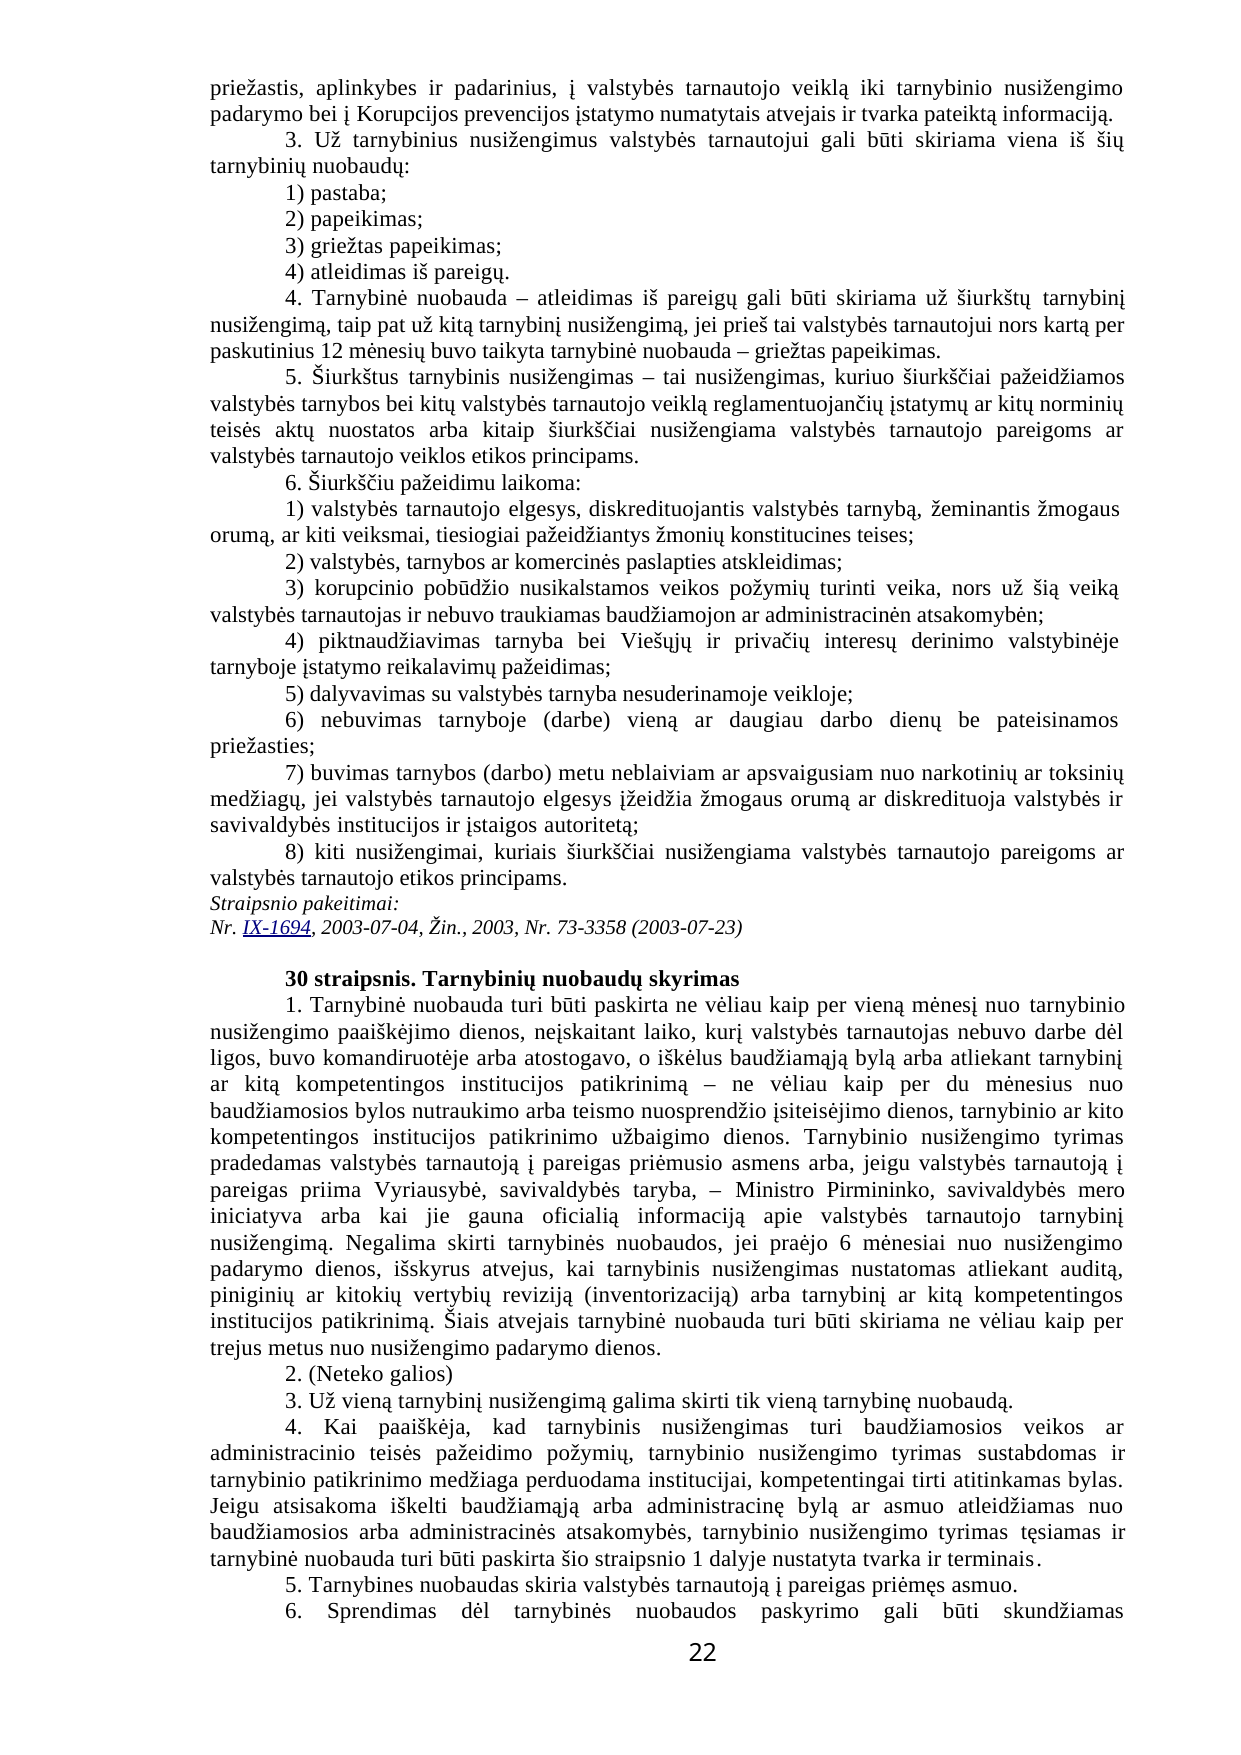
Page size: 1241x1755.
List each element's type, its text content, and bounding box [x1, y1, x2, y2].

text 3) korupcinio pobūdžio nusikalstamos veikos požymių turinti veika, nors už šią veiką valstybės tarnautojas ir nebuvo traukiamas baudžiamojon ar administracinėn atsakomybėn; [210, 574, 1120, 627]
text 4) atleidimas iš pareigų. [210, 258, 1126, 284]
text 5. Šiurkštus tarnybinis nusižengimas – tai nusižengimas, kuriuo šiurkščiai pažeidžiamos valstybės tarnybos bei kitų valstybės tarnautojo veiklą reglamentuojančių įstatymų ar kitų norminių teisės aktų nuostatos arba kitaip šiurkščiai nusižengiama valstybės tarnautojo pareigoms ar valstybės tarnautojo veiklos etikos principams. [210, 363, 1126, 469]
text 5) dalyvavimas su valstybės tarnyba nesuderinamoje veikloje; [210, 680, 1120, 706]
text 4. Tarnybinė nuobauda – atleidimas iš pareigų gali būti skiriama už šiurkštų tarnybinį nusižengimą, taip pat už kitą tarnybinį nusižengimą, jei prieš tai valstybės tarnautojui nors kartą per paskutinius 12 mėnesių buvo taikyta tarnybinė nuobauda – griežtas papeikimas. [210, 284, 1126, 363]
text 6. Sprendimas dėl tarnybinės nuobaudos paskyrimo gali būti skundžiamas [210, 1597, 1126, 1624]
text 6. Šiurkščiu pažeidimu laikoma: [210, 469, 1120, 495]
text 2) papeikimas; [210, 205, 1126, 232]
text 3. Už tarnybinius nusižengimus valstybės tarnautojui gali būti skiriama viena iš šių tarnybinių nuobaudų: [210, 126, 1126, 179]
text 2. (Neteko galios) [210, 1360, 1126, 1387]
text 6) nebuvimas tarnyboje (darbe) vieną ar daugiau darbo dienų be pateisinamos priežasties; [210, 706, 1120, 759]
text 2) valstybės, tarnybos ar komercinės paslapties atskleidimas; [210, 548, 1120, 574]
text Nr. IX-1694, 2003-07-04, Žin., 2003, Nr. 73-3358 (2003-07-23) [210, 914, 1120, 939]
text Straipsnio pakeitimai: [210, 891, 1126, 914]
text 8) kiti nusižengimai, kuriais šiurkščiai nusižengiama valstybės tarnautojo pareigoms ar valstybės tarnautojo etikos principams. [210, 838, 1126, 891]
text 1. Tarnybinė nuobauda turi būti paskirta ne vėliau kaip per vieną mėnesį nuo tarnybinio nusižengimo paaiškėjimo dienos, neįskaitant laiko, kurį valstybės tarnautojas nebuvo darbe dėl ligos, buvo komandiruotėje arba atostogavo, o iškėlus baudžiamąją bylą arba atliekant tarnybinį ar kitą kompetentingos institucijos patikrinimą – ne vėliau kaip per du mėnesius nuo baudžiamosios bylos nutraukimo arba teismo nuosprendžio įsiteisėjimo dienos, tarnybinio ar kito kompetentingos institucijos patikrinimo užbaigimo dienos. Tarnybinio nusižengimo tyrimas pradedamas valstybės tarnautoją į pareigas priėmusio asmens arba, jeigu valstybės tarnautoją į pareigas priima Vyriausybė, savivaldybės taryba, – Ministro Pirmininko, savivaldybės mero iniciatyva arba kai jie gauna oficialią informaciją apie valstybės tarnautojo tarnybinį nusižengimą. Negalima skirti tarnybinės nuobaudos, jei praėjo 6 mėnesiai nuo nusižengimo padarymo dienos, išskyrus atvejus, kai tarnybinis nusižengimas nustatomas atliekant auditą, piniginių ar kitokių vertybių reviziją (inventorizaciją) arba tarnybinį ar kitą kompetentingos institucijos patikrinimą. Šiais atvejais tarnybinė nuobauda turi būti skiriama ne vėliau kaip per trejus metus nuo nusižengimo padarymo dienos. [210, 991, 1126, 1360]
text 4) piktnaudžiavimas tarnyba bei Viešųjų ir privačių interesų derinimo valstybinėje tarnyboje įstatymo reikalavimų pažeidimas; [210, 627, 1120, 680]
text 5. Tarnybines nuobaudas skiria valstybės tarnautoją į pareigas priėmęs asmuo. [210, 1571, 1126, 1597]
text 4. Kai paaiškėja, kad tarnybinis nusižengimas turi baudžiamosios veikos ar administracinio teisės pažeidimo požymių, tarnybinio nusižengimo tyrimas sustabdomas ir tarnybinio patikrinimo medžiaga perduodama institucijai, kompetentingai tirti atitinkamas bylas. Jeigu atsisakoma iškelti baudžiamąją arba administracinę bylą ar asmuo atleidžiamas nuo baudžiamosios arba administracinės atsakomybės, tarnybinio nusižengimo tyrimas tęsiamas ir tarnybinė nuobauda turi būti paskirta šio straipsnio 1 dalyje nustatyta tvarka ir terminais. [210, 1413, 1126, 1571]
text 1) pastaba; [210, 179, 1126, 205]
text 3. Už vieną tarnybinį nusižengimą galima skirti tik vieną tarnybinę nuobaudą. [210, 1387, 1126, 1413]
text 3) griežtas papeikimas; [210, 232, 1126, 258]
text 30 straipsnis. Tarnybinių nuobaudų skyrimas [210, 965, 1126, 991]
text priežastis, aplinkybes ir padarinius, į valstybės tarnautojo veiklą iki tarnybinio nusižengimo padarymo bei į Korupcijos prevencijos įstatymo numatytais atvejais ir tvarka pateiktą informaciją. [210, 73, 1126, 126]
text 1) valstybės tarnautojo elgesys, diskredituojantis valstybės tarnybą, žeminantis žmogaus orumą, ar kiti veiksmai, tiesiogiai pažeidžiantys žmonių konstitucines teises; [210, 495, 1120, 548]
text 7) buvimas tarnybos (darbo) metu neblaiviam ar apsvaigusiam nuo narkotinių ar toksinių medžiagų, jei valstybės tarnautojo elgesys įžeidžia žmogaus orumą ar diskredituoja valstybės ir savivaldybės institucijos ir įstaigos autoritetą; [210, 759, 1126, 838]
